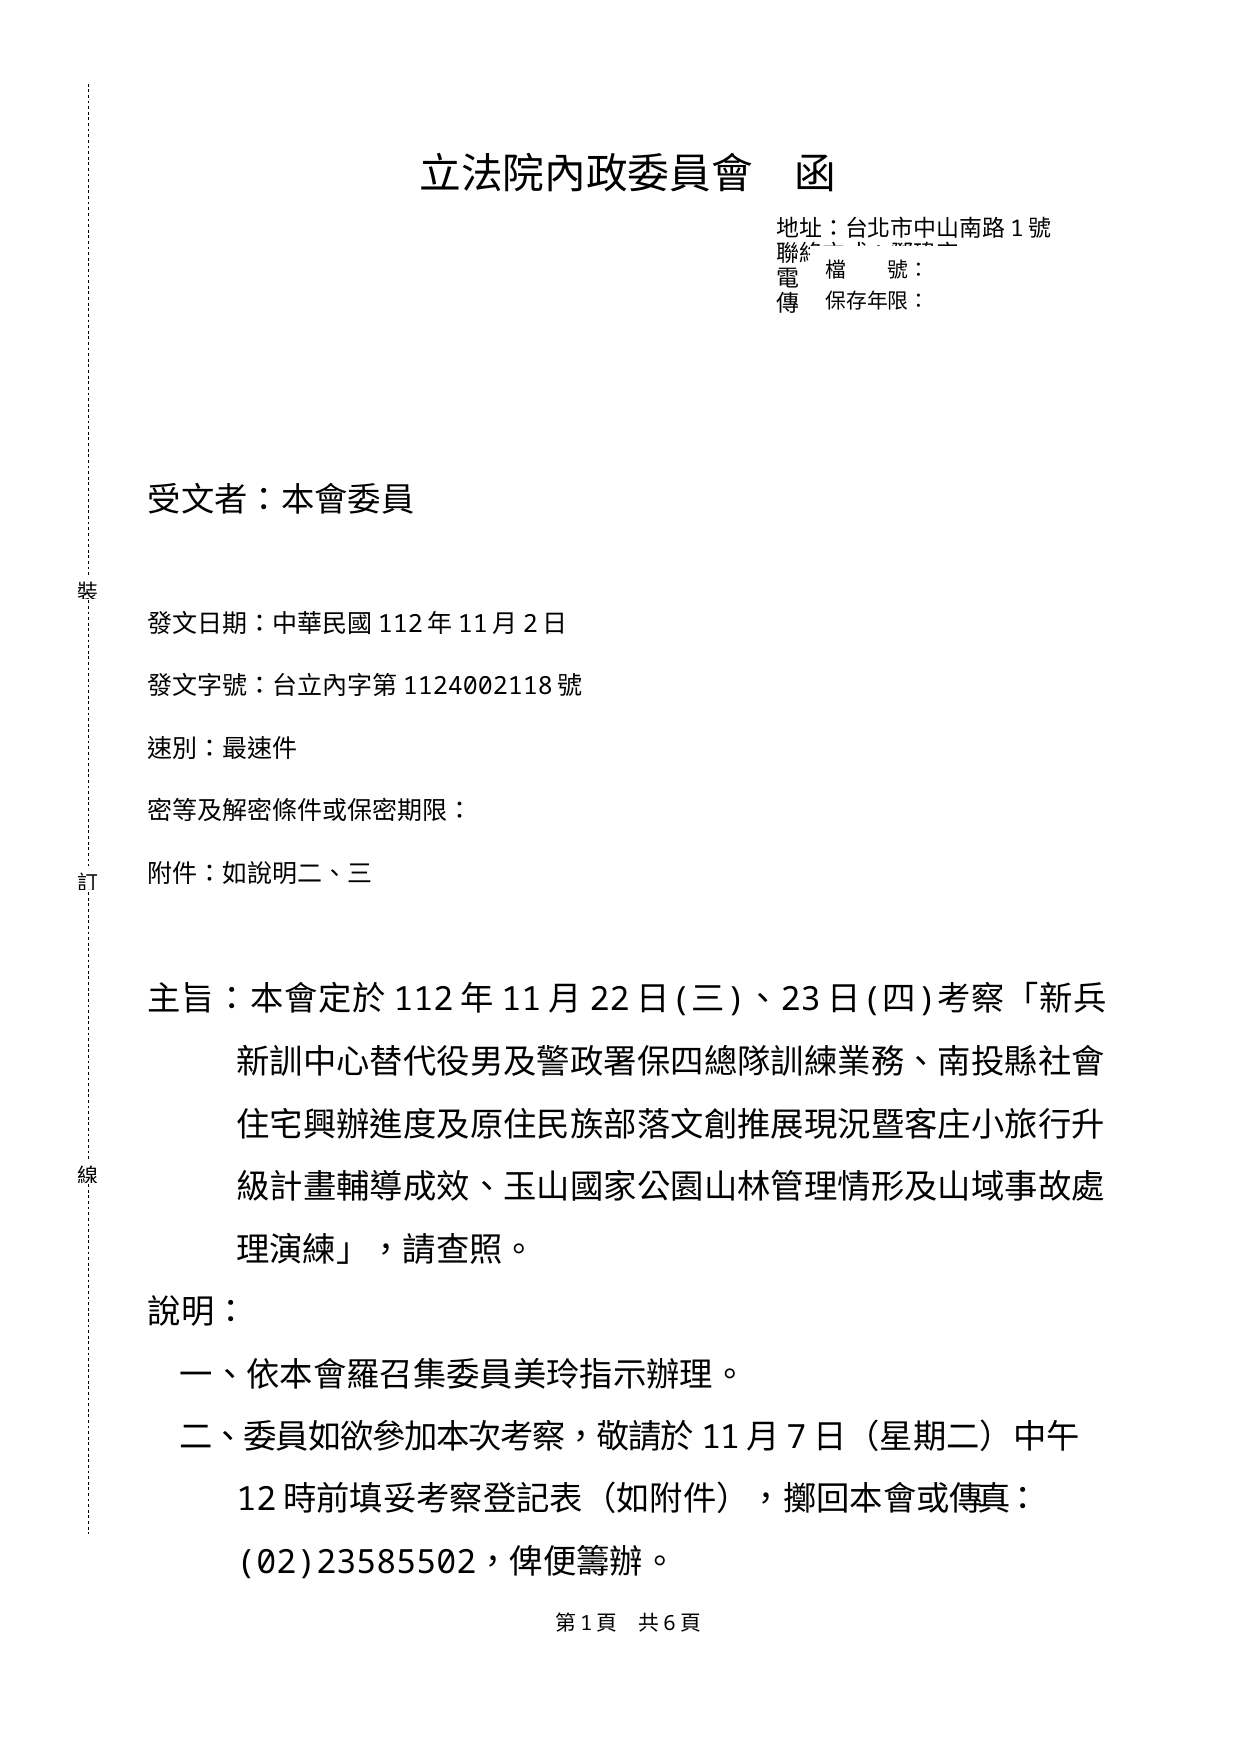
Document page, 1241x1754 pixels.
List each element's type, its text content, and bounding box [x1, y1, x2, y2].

text 傳 真：02-23585502 [776, 291, 810, 316]
text 電 話：02-23585505 [1085, 266, 1183, 291]
text 保存年限： [825, 284, 1070, 314]
title 立法院內政委員會 函 [136, 158, 1198, 434]
text 說明： [148, 1267, 1107, 1330]
text 速別：最速件 [148, 705, 1107, 767]
text 密等及解密條件或保密期限： [148, 767, 1107, 830]
text 附件：如說明二、三 [148, 830, 1107, 892]
text 二、委員如欲參加本次考察，敬請於11月7日（星期二）中午12時前填妥考察登記表（如附件），擲回本會或傳真：(02)23585502，俾便籌辦。 [179, 1392, 1122, 1580]
text 發文字號：台立內字第1124002118號 [148, 642, 1107, 705]
text 發文日期：中華民國112年11月2日 [148, 580, 1107, 642]
text 聯絡方式：鄧瑋宜 [776, 241, 1183, 266]
text 一、依本會羅召集委員美玲指示辦理。 [179, 1330, 1122, 1392]
text 電 話：02-23585505 [776, 266, 810, 291]
text 檔 號： [825, 254, 1070, 284]
text 受文者：本會委員 [148, 455, 1107, 517]
text 傳 真：02-23585502 [1085, 291, 1183, 316]
text 地址：台北市中山南路1號 [776, 216, 1183, 241]
text 主旨：本會定於112年11月22日(三)、23日(四)考察「新兵新訓中心替代役男及警政署保四總隊訓練業務、南投縣社會住宅興辦進度及原住民族部落文創推展現況暨客庄小旅行升級計畫輔導成效、玉山國家公園山林管理情形及山域事故處理演練」，請查照。 [148, 955, 1107, 1267]
